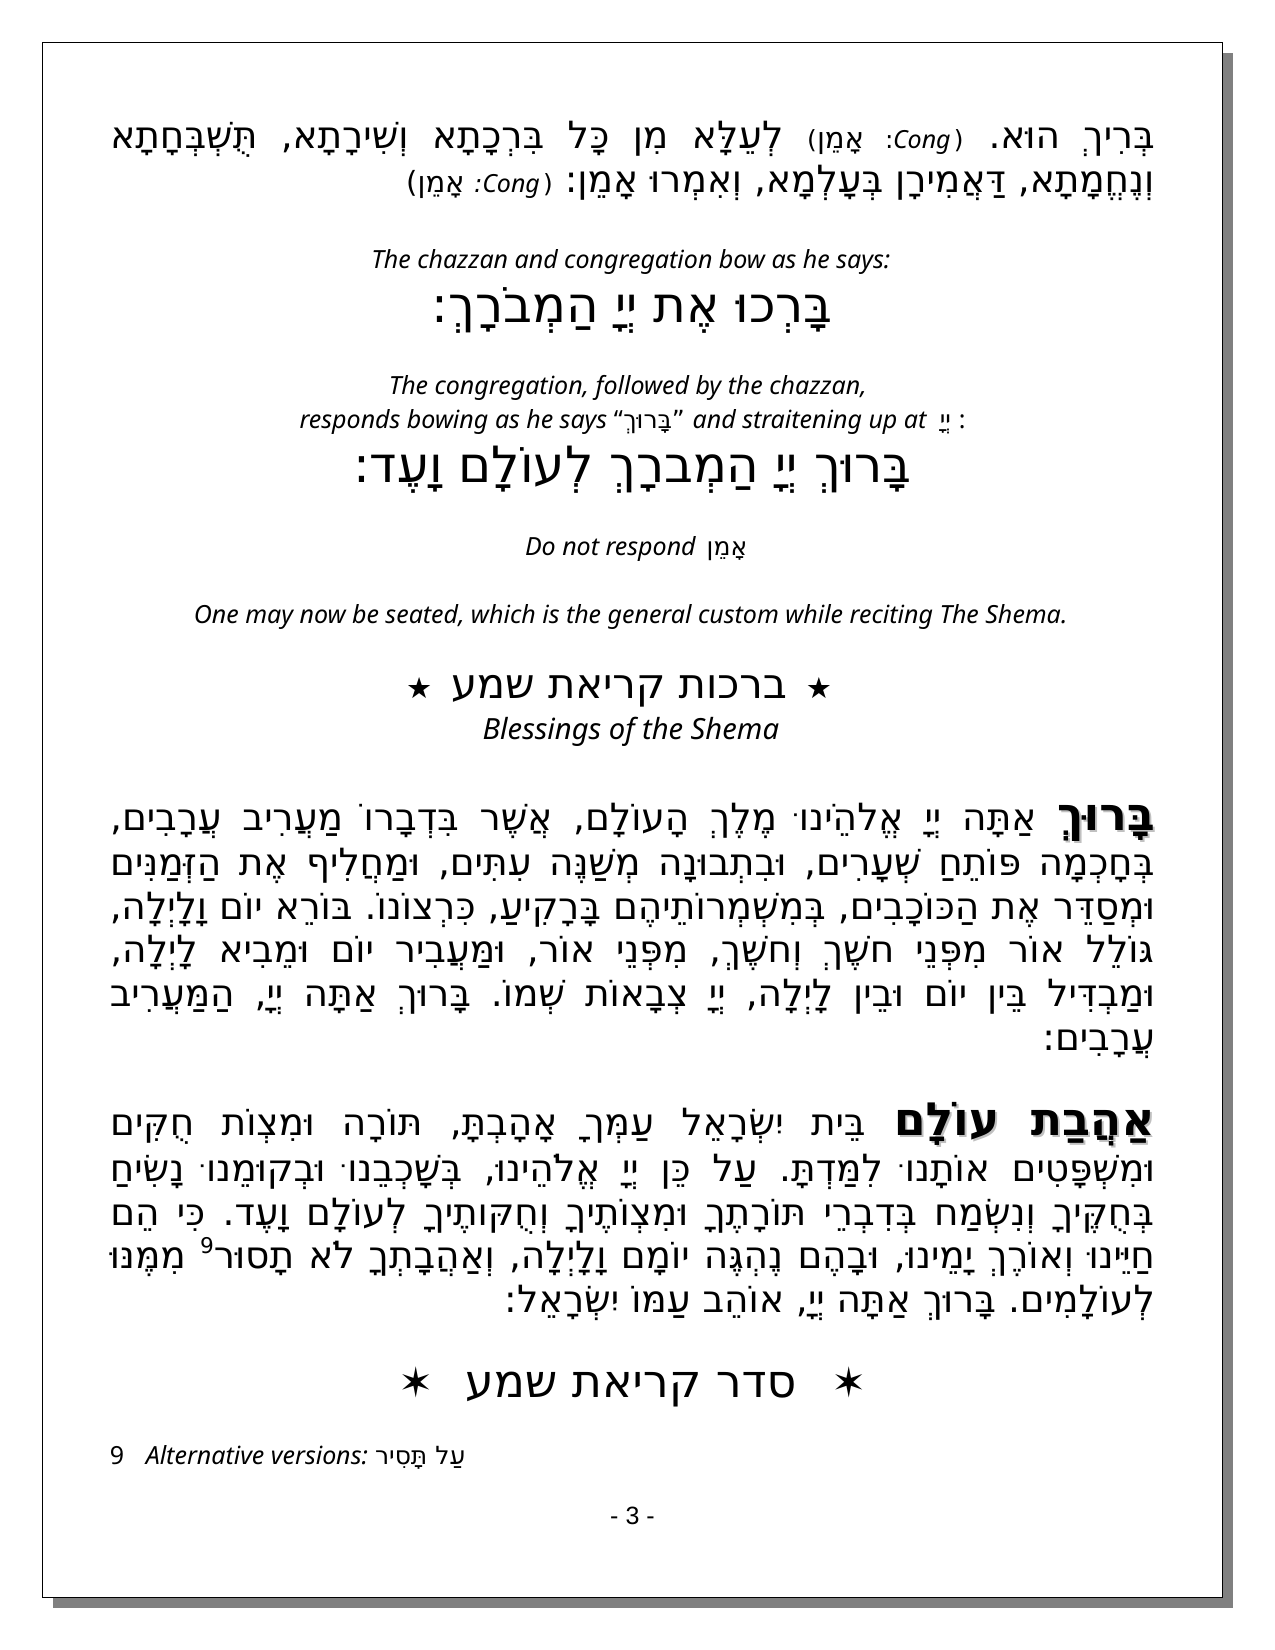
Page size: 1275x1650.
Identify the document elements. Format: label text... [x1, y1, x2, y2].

text בָּרוּךְ יְיָ הַמְברָךְ לְעוֹלָם וָעֶד: [109, 436, 1155, 494]
text בָּרוּךְ אַתָּה יְיָ אֱלהֵֹינוּ מֶלֶךְ הָעוֹלָם, אֲשֶׁר בִּדְבָרוֹ מַעֲרִיב עֲרָבִים, בְּחָכְמָה פּוֹתֵחַ שְׁעָרִים, וּבִתְבוּנָה מְשַׁנֶּה עִתִּים, וּמַחֲלִיף אֶת הַזְּמַנִּים וּמְסַדֵּר אֶת הַכּוֹכָבִים, בְּמִשְׁמְרוֹתֵיהֶם בָּרָקִיעַ, כִּרְצוֹנוֹ. בּוֹרֵא יוֹם וָלָיְלָה, גּוֹלֵל אוֹר מִפְּנֵי חשֶׁךְ וְחשֶׁךְ, מִפְּנֵי אוֹר, וּמַּעֲבִיר יוֹם וּמֵבִיא לָיְלָה, וּמַבְדִּיל בֵּין יוֹם וּבֵין לָיְלָה, יְיָ צְבָאוֹת שְׁמוֹ. בָּרוּךְ אַתָּה יְיָ, הַמַּעֲרִיב עֲרָבִים: [109, 787, 1155, 1059]
text בָּרְכוּ אֶת יְיָ הַמְבֹרָךְ: [109, 276, 1155, 334]
text אָמֵן Do not respond [109, 528, 1155, 562]
text responds bowing as he says “בָּרוּךְ” and straitening up at יְיָ : [109, 402, 1155, 436]
text ✶ סדר קריאת שמע ✶ [109, 1355, 1155, 1408]
text Alternative versions: עַל תָּסִיר [109, 1438, 1155, 1472]
text One may now be seated, which is the general custom while reciting The Shema. [109, 596, 1155, 630]
text Blessings of the Shema [109, 708, 1155, 748]
text The chazzan and congregation bow as he says: [109, 241, 1155, 276]
text אַהֲבַת עוֹלָם בֵּית יִשְׂרָאֵל עַמְּךָ אָהָבְתָּ, תּוֹרָה וּמִצְוֹת חֻקִּים וּמִשְׁפָּטִים אוֹתָנוּ לִמַּדְתָּ. עַל כֵּן יְיָ אֱלֹהֵינוּ, בְּשָׁכְבֵנוּ וּבְקוּמֵנוּ נָשִׂיחַ בְּחֻקֶּיךָ וְנִשְׂמַח בְּדִבְרֵי תּוֹרָתֶךָ וּמִצְוֹתֶיךָ וְחֻקּותֶיךָ לְעוֹלָם וָעֶד. כִּי הֵם חַיֵּינוּ וְאוֹרֶךְ יָמֵינוּ, וּבָהֶם נֶהְגֶּה יוֹמָם וָלָיְלָה, וְאַהֲבָתְךָ לֹא תָסוּר מִמֶּנּוּ לְעוֹלָמִים. בָּרוּךְ אַתָּה יְיָ, אוֹהֵב עַמּוֹ יִשְׂרָאֵל: [109, 1093, 1155, 1321]
text The congregation, followed by the chazzan, [109, 368, 1155, 402]
text ★ ברכות קריאת שמע ★ [109, 659, 1155, 708]
text יְהֵא שְׁמֵהּ רַבָּא מְבָרַךְ לְעָלַם וּלְעָלְמֵי עָלְמַיָּא, יִתְבָּרַךְ, וְיִשְׁתַּבַּח, וְיִתְפָּאֵר, וְיִתְרוֹמֵם, וְיִתְנַשּׂא, וְיִתְהַדָּר, וְיִתְעַלֶּה, וְיִתְהַלָּל, שְׁמֵהּ דְקֻדְשָׁא בְּרִיךְ הוּא. (Cong: אָמֵן) לְעֵלָּא מִן כָּל בִּרְכָתָא וְשִׁירָתָא, תֻּשְׁבְּחָתָא וְנֶחֱמָתָא, דַּאֲמִירָן בְּעָלְמָא, וְאִמְרוּ אָמֵן: (Cong: אָמֵן) [109, 109, 1155, 202]
